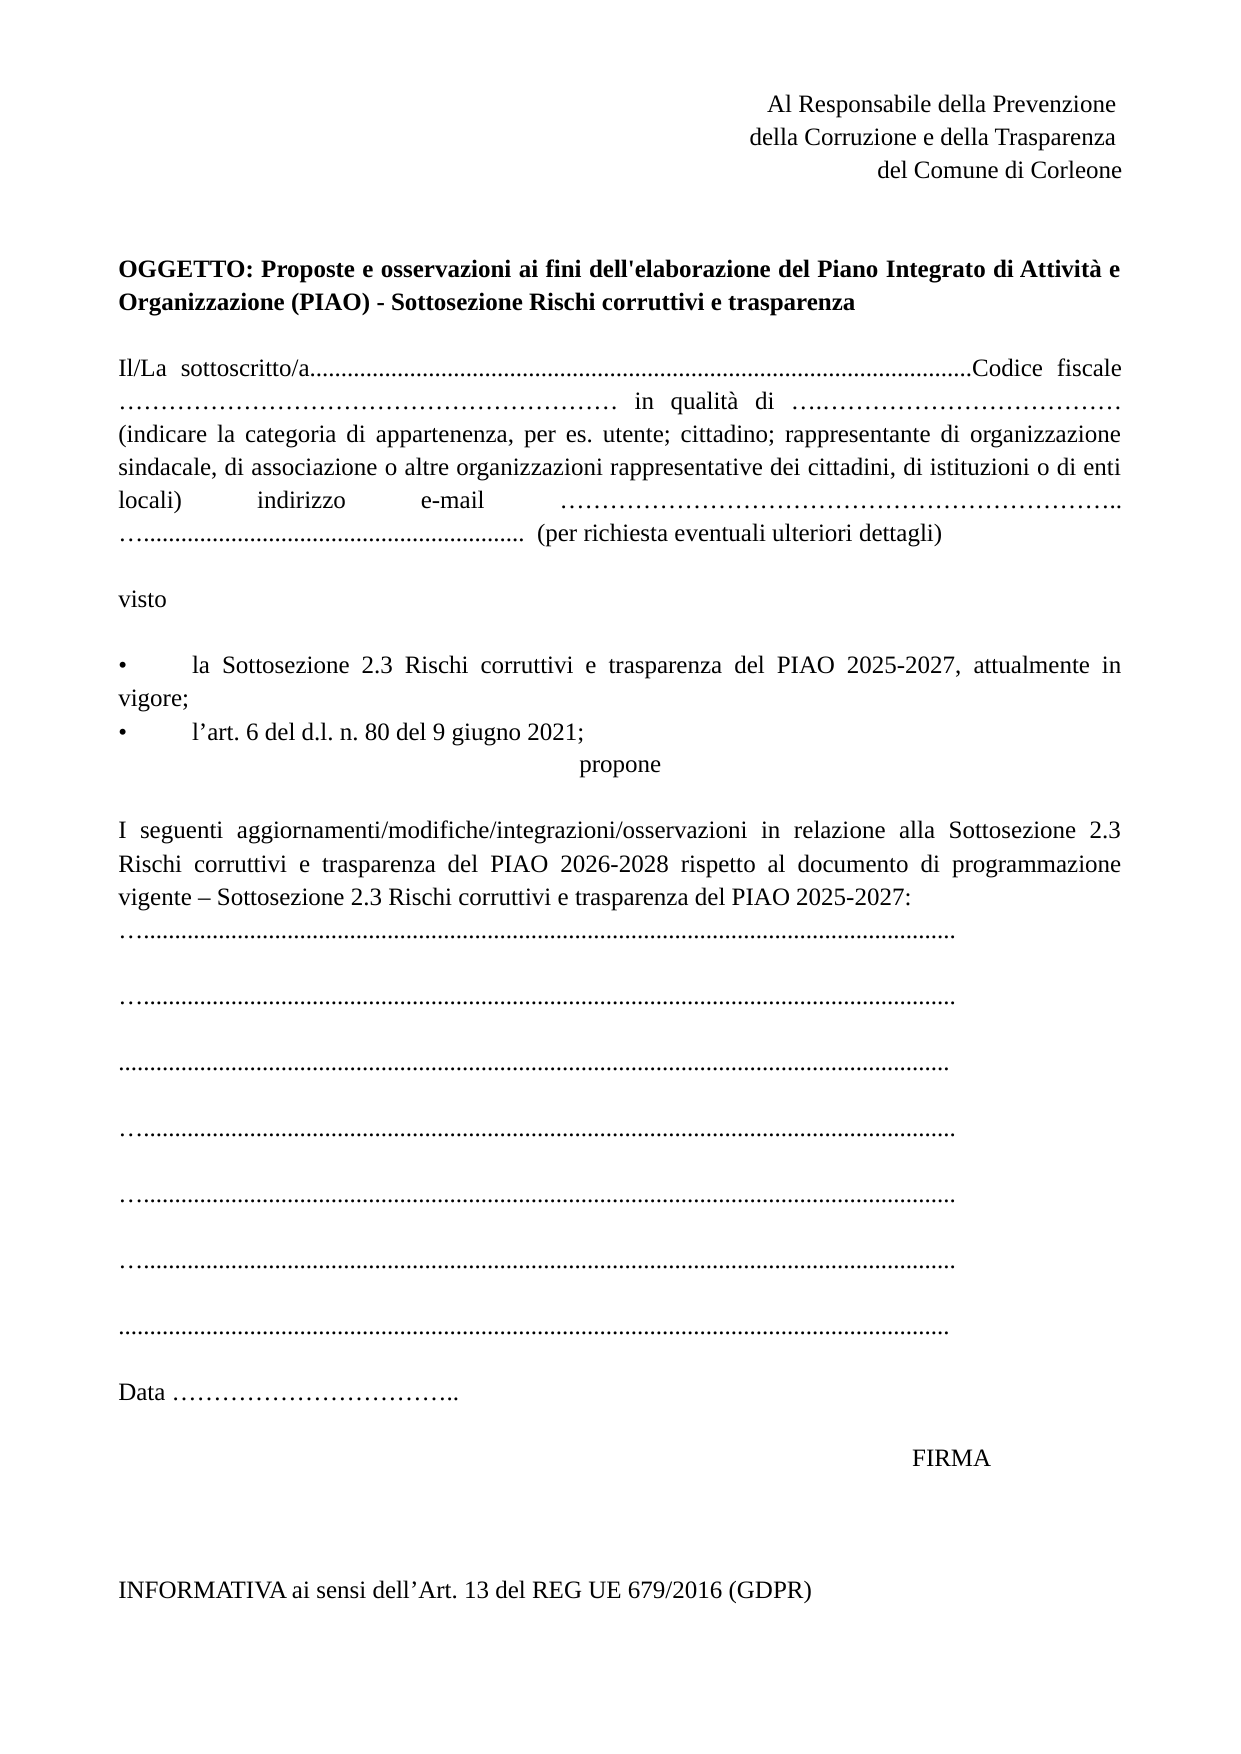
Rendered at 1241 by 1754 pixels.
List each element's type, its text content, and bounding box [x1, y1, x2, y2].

text Il/La sottoscritto/a..........................................................................................................Codice fiscale …………………………………………………… in qualità di ….……………………………… (indicare la categoria di appartenenza, per es. utente; cittadino; rappresentante di organizzazione sindacale, di associazione o altre organizzazioni rappresentative dei cittadini, di istituzioni o di enti locali) indirizzo e-mail …………………………………………………………..…............................................................. (per richiesta eventuali ulteriori dettagli) [118, 353, 1122, 547]
text ..................................................................................................................................... [118, 1047, 1122, 1076]
text ..................................................................................................................................... [118, 1311, 1122, 1340]
text Data …………………………….. [118, 1377, 1122, 1406]
text • la Sottosezione 2.3 Rischi corruttivi e trasparenza del PIAO 2025-2027, attualmente in vigore; [118, 651, 1122, 712]
text FIRMA [118, 1443, 1122, 1472]
text ….................................................................................................................................. [118, 1245, 1122, 1274]
text del Comune di Corleone [118, 155, 1122, 184]
text ….................................................................................................................................. [118, 1179, 1122, 1208]
text ….................................................................................................................................. [118, 981, 1122, 1009]
text I seguenti aggiornamenti/modifiche/integrazioni/osservazioni in relazione alla Sottosezione 2.3 Rischi corruttivi e trasparenza del PIAO 2026-2028 rispetto al documento di programmazione vigente – Sottosezione 2.3 Rischi corruttivi e trasparenza del PIAO 2025-2027: [118, 816, 1122, 910]
text • l’art. 6 del d.l. n. 80 del 9 giugno 2021; [118, 717, 1122, 745]
text OGGETTO: Proposte e osservazioni ai fini dell'elaborazione del Piano Integrato di Attività e Organizzazione (PIAO) - Sottosezione Rischi corruttivi e trasparenza [118, 254, 1122, 316]
text visto [118, 584, 1122, 613]
text della Corruzione e della Trasparenza [118, 122, 1122, 151]
text Al Responsabile della Prevenzione [118, 89, 1122, 118]
text propone [118, 749, 1122, 778]
text INFORMATIVA ai sensi dell’Art. 13 del REG UE 679/2016 (GDPR) [118, 1575, 1122, 1604]
text ….................................................................................................................................. [118, 1113, 1122, 1142]
text ….................................................................................................................................. [118, 915, 1122, 943]
